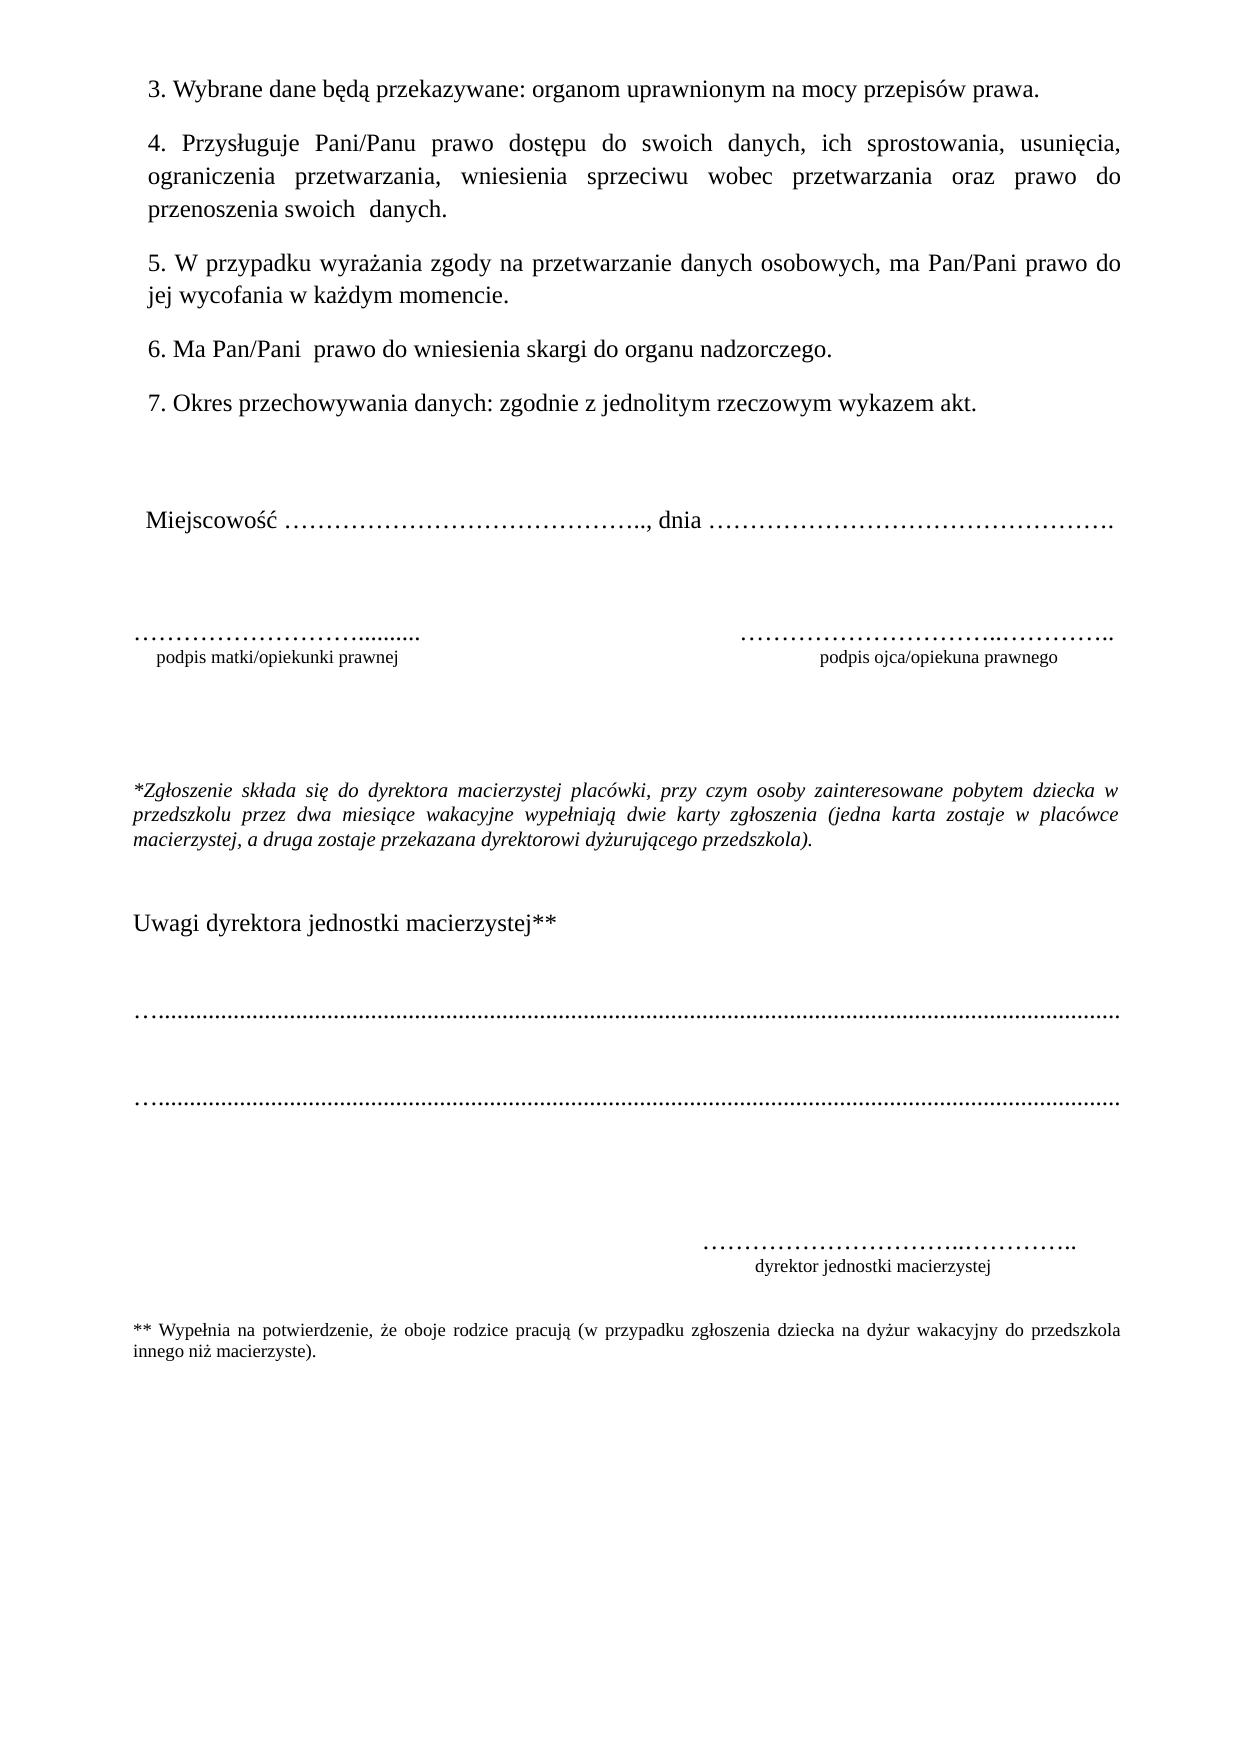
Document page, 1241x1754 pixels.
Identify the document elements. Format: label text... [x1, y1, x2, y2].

text ** Wypełnia na potwierdzenie, że oboje rodzice pracują (w przypadku zgłoszenia dziecka na dyżur wakacyjny do przedszkola innego niż macierzyste). [133, 1319, 1122, 1362]
text 5. W przypadku wyrażania zgody na przetwarzanie danych osobowych, ma Pan/Pani prawo do jej wycofania w każdym momencie. [148, 248, 1122, 309]
text podpis matki/opiekunki prawnej podpis ojca/opiekuna prawnego [133, 646, 1122, 667]
text 3. Wybrane dane będą przekazywane: organom uprawnionym na mocy przepisów prawa. [148, 74, 1122, 103]
text 7. Okres przechowywania danych: zgodnie z jednolitym rzeczowym wykazem akt. [148, 388, 1122, 417]
text ….......................................................................................................................................................... [133, 1082, 1122, 1111]
text ….......................................................................................................................................................... [133, 995, 1122, 1024]
text Uwagi dyrektora jednostki macierzystej** [133, 908, 1122, 937]
text *Zgłoszenie składa się do dyrektora macierzystej placówki, przy czym osoby zainteresowane pobytem dziecka w przedszkolu przez dwa miesiące wakacyjne wypełniają dwie karty zgłoszenia (jedna karta zostaje w placówce macierzystej, a druga zostaje przekazana dyrektorowi dyżurującego przedszkola). [133, 778, 1122, 851]
text ……………………….......... …………………………..………….. [133, 617, 1122, 646]
text 6. Ma Pan/Pani prawo do wniesienia skargi do organu nadzorczego. [148, 334, 1122, 363]
text dyrektor jednostki macierzystej [133, 1255, 1122, 1276]
text Miejscowość …………………………………….., dnia …………………………………………. [133, 506, 1122, 534]
text 4. Przysługuje Pani/Panu prawo dostępu do swoich danych, ich sprostowania, usunięcia, ograniczenia przetwarzania, wniesienia sprzeciwu wobec przetwarzania oraz prawo do przenoszenia swoich danych. [148, 128, 1122, 222]
text …………………………..………….. [133, 1226, 1122, 1255]
